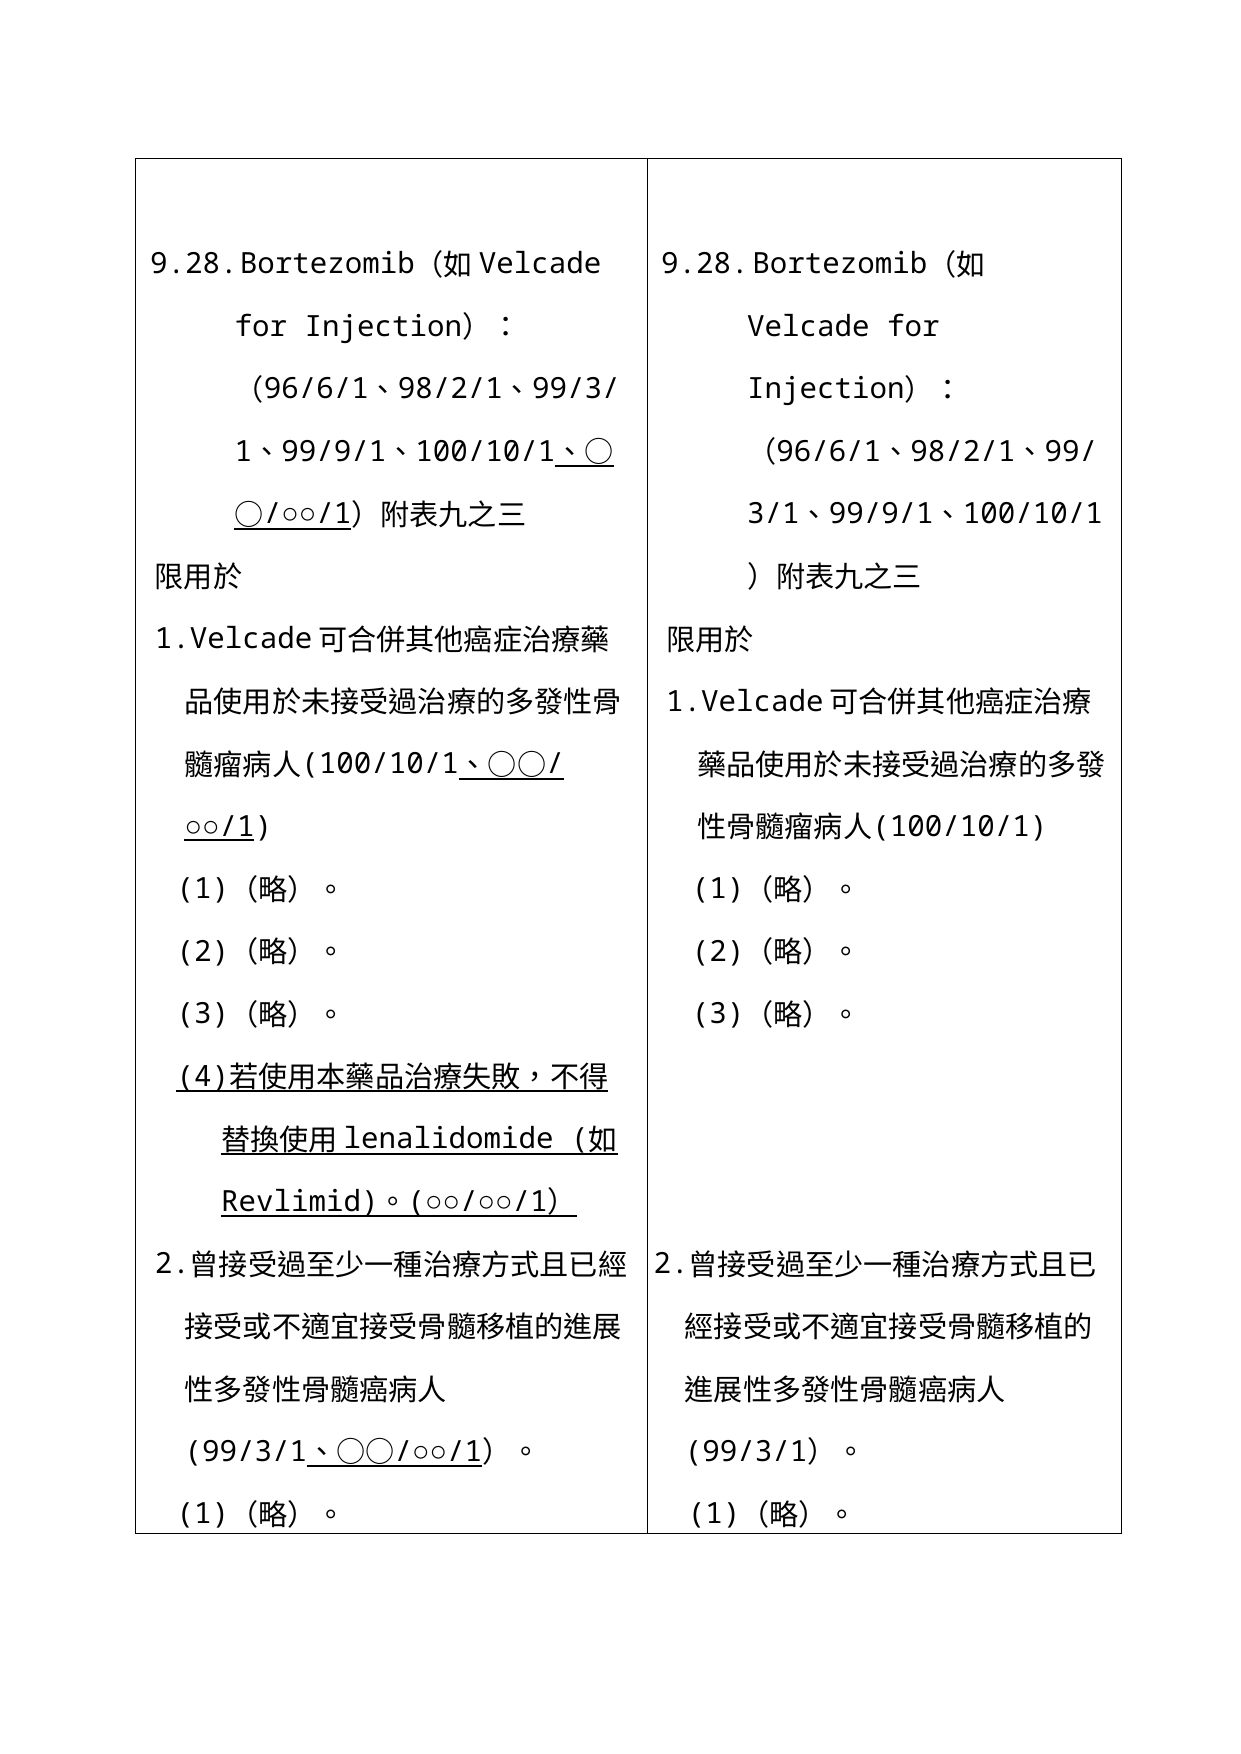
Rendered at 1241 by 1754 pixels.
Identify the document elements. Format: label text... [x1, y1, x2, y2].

table_cell 9.28. Bortezomib（如Velcade for Injection）：（96/6/1、98/2/1、99/3/1、99/9/1、100/10/1、○○/○○/1）附表九之三 限用於 1.Velcade可合併其他癌症治療藥品使用於未接受過治療的多發性骨髓瘤病人(100/10/1、○○/○○/1) (1)（略）。 (2)（略）。 (3)（略）。 (4)若使用本藥品治療失敗，不得替換使用lenalidomide (如Revlimid)。(○○/○○/1） 2.曾接受過至少一種治療方式且已經接受或不適宜接受骨髓移植的進展性多發性骨髓癌病人(99/3/1、○○/○○/1）。 (1)（略）。 [136, 159, 647, 1533]
table_cell 9.28. Bortezomib（如Velcade for Injection）：（96/6/1、98/2/1、99/3/1、99/9/1、100/10/1）附表九之三 限用於 1.Velcade可合併其他癌症治療藥品使用於未接受過治療的多發性骨髓瘤病人(100/10/1) (1)（略）。 (2)（略）。 (3)（略）。 2.曾接受過至少一種治療方式且已經接受或不適宜接受骨髓移植的進展性多發性骨髓癌病人(99/3/1）。 (1)（略）。 [648, 159, 1121, 1533]
